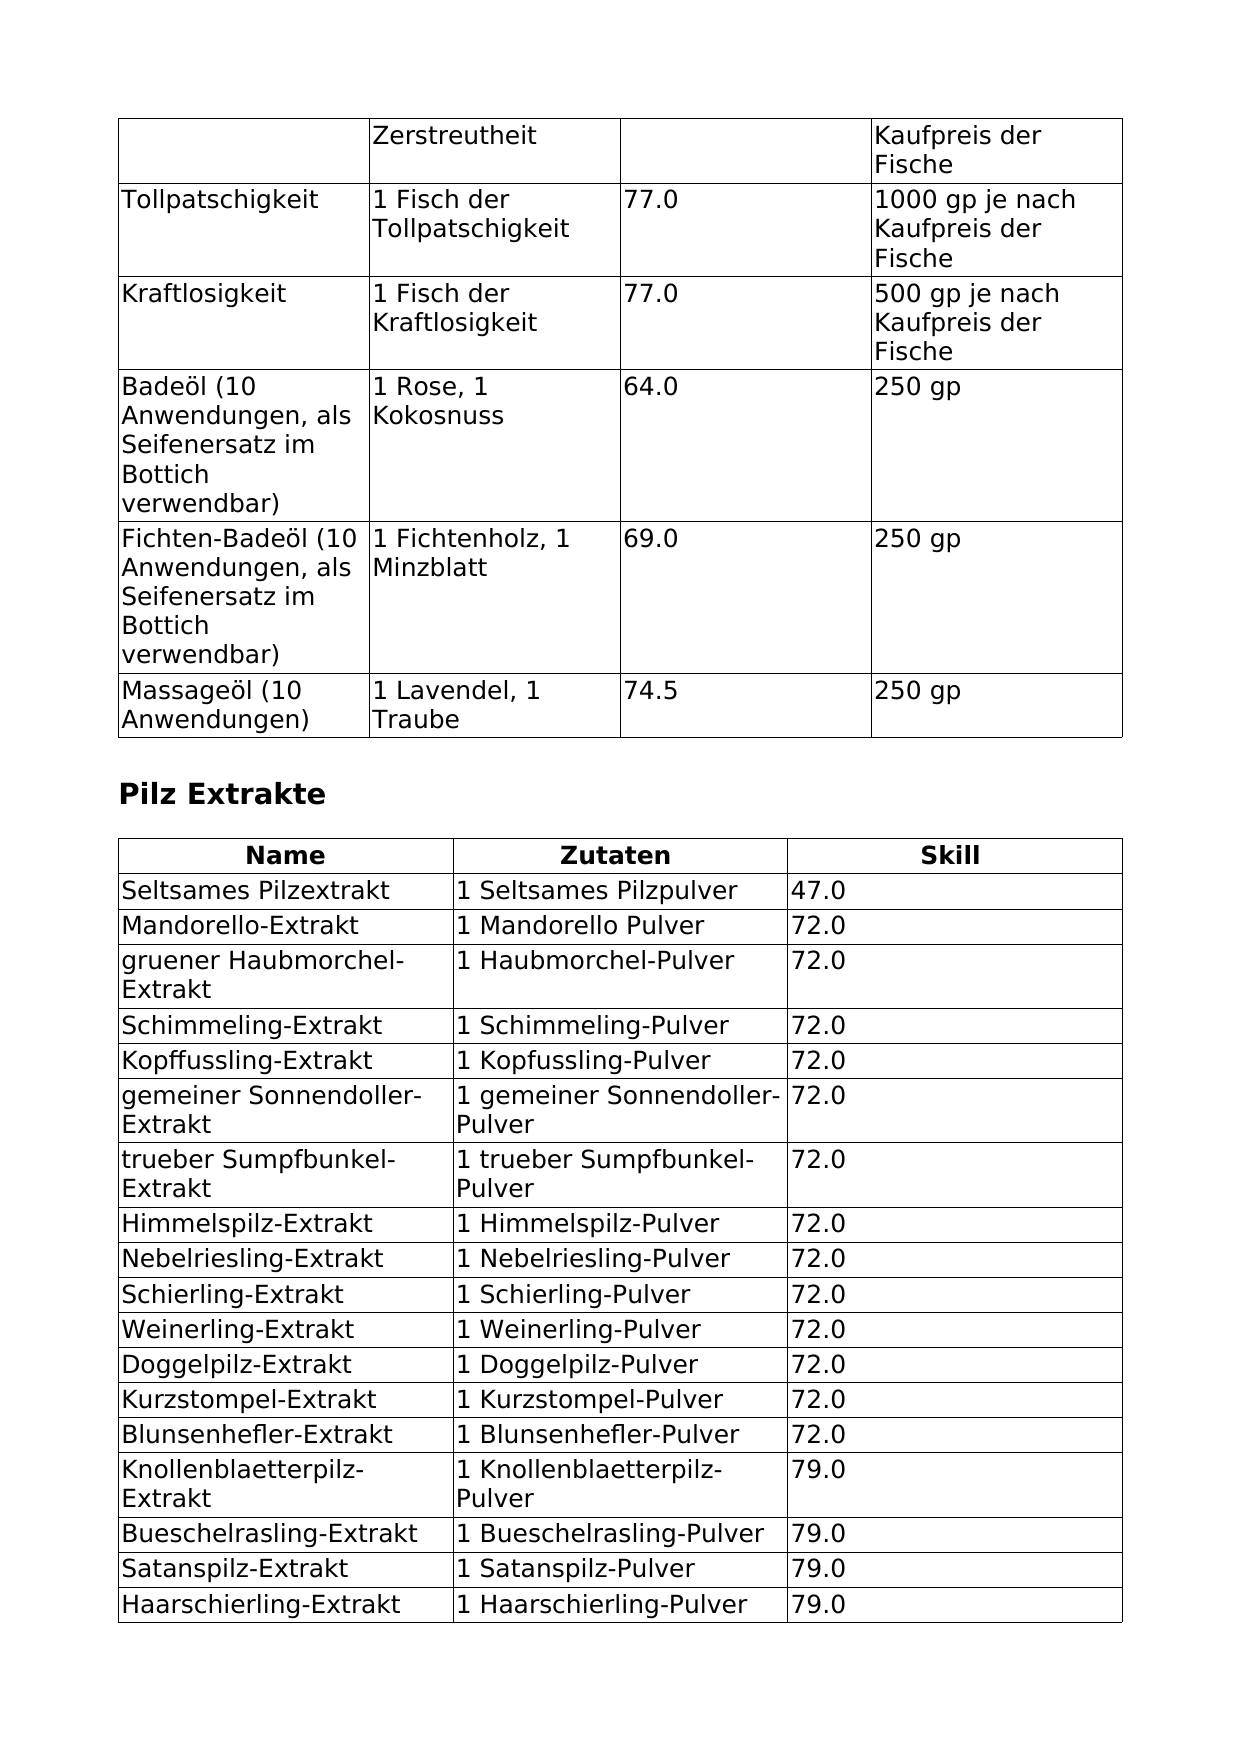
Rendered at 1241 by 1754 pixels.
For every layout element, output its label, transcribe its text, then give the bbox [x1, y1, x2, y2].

table_cell 64.0 [621, 370, 871, 521]
table_cell 1000 gp je nach Kaufpreis der Fische [872, 184, 1122, 276]
table_cell 77.0 [621, 184, 871, 276]
table_cell [621, 119, 871, 182]
table_cell 1 Satanspilz-Pulver [454, 1553, 787, 1587]
table_cell trueber Sumpfbunkel-Extrakt [119, 1143, 453, 1207]
table_cell Zerstreutheit [370, 119, 620, 182]
table_cell Schimmeling-Extrakt [119, 1009, 453, 1043]
table_cell Kraftlosigkeit [119, 277, 369, 369]
table_cell 79.0 [788, 1518, 1122, 1552]
table_cell 79.0 [788, 1553, 1122, 1587]
table_cell 1 Schierling-Pulver [454, 1278, 787, 1312]
table_cell Seltsames Pilzextrakt [119, 874, 453, 908]
table_cell 72.0 [788, 1278, 1122, 1312]
table_cell 1 Schimmeling-Pulver [454, 1009, 787, 1043]
subtitle Pilz Extrakte [118, 777, 1122, 811]
table_cell Blunsenhefler-Extrakt [119, 1418, 453, 1452]
table_cell 1 Haubmorchel-Pulver [454, 945, 787, 1008]
table_cell Weinerling-Extrakt [119, 1313, 453, 1347]
table_cell 1 Nebelriesling-Pulver [454, 1243, 787, 1277]
table_cell 1 Rose, 1 Kokosnuss [370, 370, 620, 521]
table_cell 1 Fisch der Tollpatschigkeit [370, 184, 620, 276]
table_cell 1 Lavendel, 1 Traube [370, 674, 620, 737]
table_header Name [119, 839, 453, 873]
table_cell 72.0 [788, 1009, 1122, 1043]
table_cell Doggelpilz-Extrakt [119, 1348, 453, 1382]
table_cell 72.0 [788, 1143, 1122, 1207]
table_cell 72.0 [788, 1418, 1122, 1452]
table_cell 69.0 [621, 522, 871, 673]
table_cell 1 Kopfussling-Pulver [454, 1044, 787, 1078]
table_cell 72.0 [788, 1243, 1122, 1277]
table_cell 72.0 [788, 1383, 1122, 1417]
table_cell 1 Weinerling-Pulver [454, 1313, 787, 1347]
table_cell Schierling-Extrakt [119, 1278, 453, 1312]
table_cell Satanspilz-Extrakt [119, 1553, 453, 1587]
table_cell [119, 119, 369, 182]
table_cell 47.0 [788, 874, 1122, 908]
table_cell 1 Fichtenholz, 1 Minzblatt [370, 522, 620, 673]
table_cell 1 Bueschelrasling-Pulver [454, 1518, 787, 1552]
table_cell Kurzstompel-Extrakt [119, 1383, 453, 1417]
table_header Skill [788, 839, 1122, 873]
table_cell 1 Seltsames Pilzpulver [454, 874, 787, 908]
table_header Zutaten [454, 839, 787, 873]
table_cell Haarschierling-Extrakt [119, 1588, 453, 1622]
table_cell 250 gp [872, 674, 1122, 737]
table_cell 79.0 [788, 1588, 1122, 1622]
table_cell Massageöl (10 Anwendungen) [119, 674, 369, 737]
table_cell 1 Kurzstompel-Pulver [454, 1383, 787, 1417]
table_cell 1 Himmelspilz-Pulver [454, 1208, 787, 1242]
table_cell 500 gp je nach Kaufpreis der Fische [872, 277, 1122, 369]
table_cell Badeöl (10 Anwendungen, als Seifenersatz im Bottich verwendbar) [119, 370, 369, 521]
table_cell Knollenblaetterpilz-Extrakt [119, 1453, 453, 1517]
table_cell 77.0 [621, 277, 871, 369]
table_cell Himmelspilz-Extrakt [119, 1208, 453, 1242]
table_cell Tollpatschigkeit [119, 184, 369, 276]
table_cell Mandorello-Extrakt [119, 910, 453, 943]
table_cell 1 Haarschierling-Pulver [454, 1588, 787, 1622]
table_cell Kaufpreis der Fische [872, 119, 1122, 182]
table_cell 72.0 [788, 1079, 1122, 1142]
table_cell 72.0 [788, 1313, 1122, 1347]
table_cell 1 Fisch der Kraftlosigkeit [370, 277, 620, 369]
table_cell 74.5 [621, 674, 871, 737]
table_cell 72.0 [788, 910, 1122, 943]
table_cell 1 trueber Sumpfbunkel-Pulver [454, 1143, 787, 1207]
table_cell 1 Mandorello Pulver [454, 910, 787, 943]
table_cell 1 Knollenblaetterpilz-Pulver [454, 1453, 787, 1517]
table_cell gemeiner Sonnendoller-Extrakt [119, 1079, 453, 1142]
table_cell 1 Blunsenhefler-Pulver [454, 1418, 787, 1452]
table_cell 1 Doggelpilz-Pulver [454, 1348, 787, 1382]
table_cell 72.0 [788, 1348, 1122, 1382]
table_cell 1 gemeiner Sonnendoller-Pulver [454, 1079, 787, 1142]
table_cell Bueschelrasling-Extrakt [119, 1518, 453, 1552]
table_cell Kopffussling-Extrakt [119, 1044, 453, 1078]
table_cell 79.0 [788, 1453, 1122, 1517]
table_cell 72.0 [788, 1044, 1122, 1078]
table_cell gruener Haubmorchel-Extrakt [119, 945, 453, 1008]
table_cell 72.0 [788, 945, 1122, 1008]
table_cell Nebelriesling-Extrakt [119, 1243, 453, 1277]
table_cell Fichten-Badeöl (10 Anwendungen, als Seifenersatz im Bottich verwendbar) [119, 522, 369, 673]
table_cell 250 gp [872, 370, 1122, 521]
table_cell 72.0 [788, 1208, 1122, 1242]
table_cell 250 gp [872, 522, 1122, 673]
